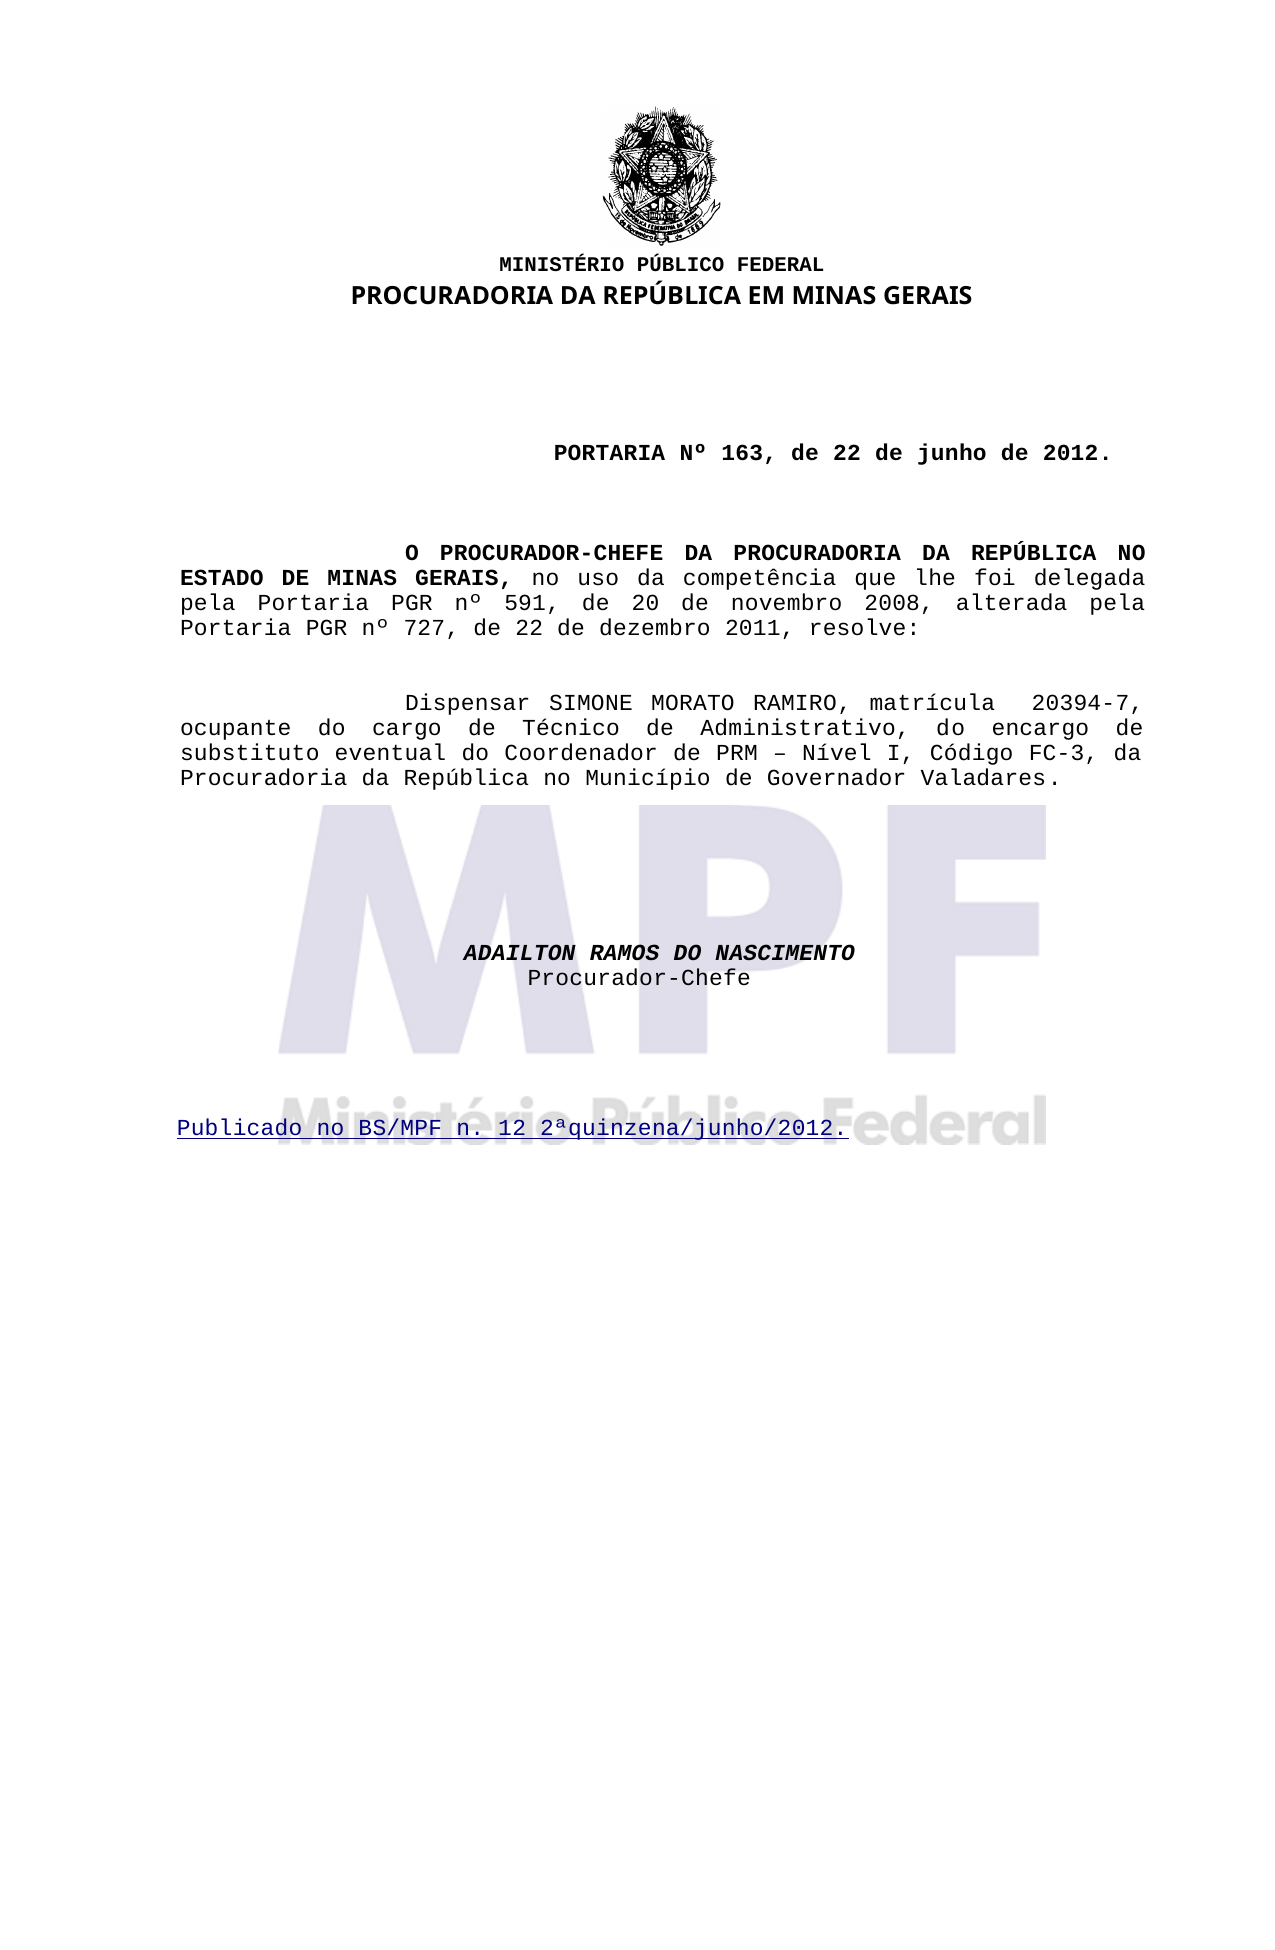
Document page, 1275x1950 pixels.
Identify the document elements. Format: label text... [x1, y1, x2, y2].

text O PROCURADOR-CHEFE DA PROCURADORIA DA REPÚBLICA NO ESTADO DE MINAS GERAIS, no uso da competência que lhe foi delegada pela Portaria PGR nº 591, de 20 de novembro 2008, alterada pela Portaria PGR nº 727, de 22 de dezembro 2011, resolve: [180, 541, 1147, 641]
text Procurador-Chefe [135, 966, 1144, 991]
picture [278, 805, 1046, 941]
picture [278, 1141, 1046, 1145]
text Publicado no BS/MPF n. 12 2ªquinzena/junho/2012. [135, 1116, 1144, 1141]
subtitle ADAILTON RAMOS DO NASCIMENTO [178, 941, 1144, 966]
text Dispensar simone morato ramiro, matrícula 20394-7, ocupante do cargo de Técnico de Administrativo, do encargo de substituto eventual do Coordenador de PRM – Nível I, Código FC-3, da Procuradoria da República no Município de Governador Valadares. [180, 691, 1144, 791]
picture [278, 991, 1046, 1116]
text PORTARIA Nº 163, de 22 de junho de 2012. [523, 441, 1144, 466]
picture [602, 106, 721, 246]
